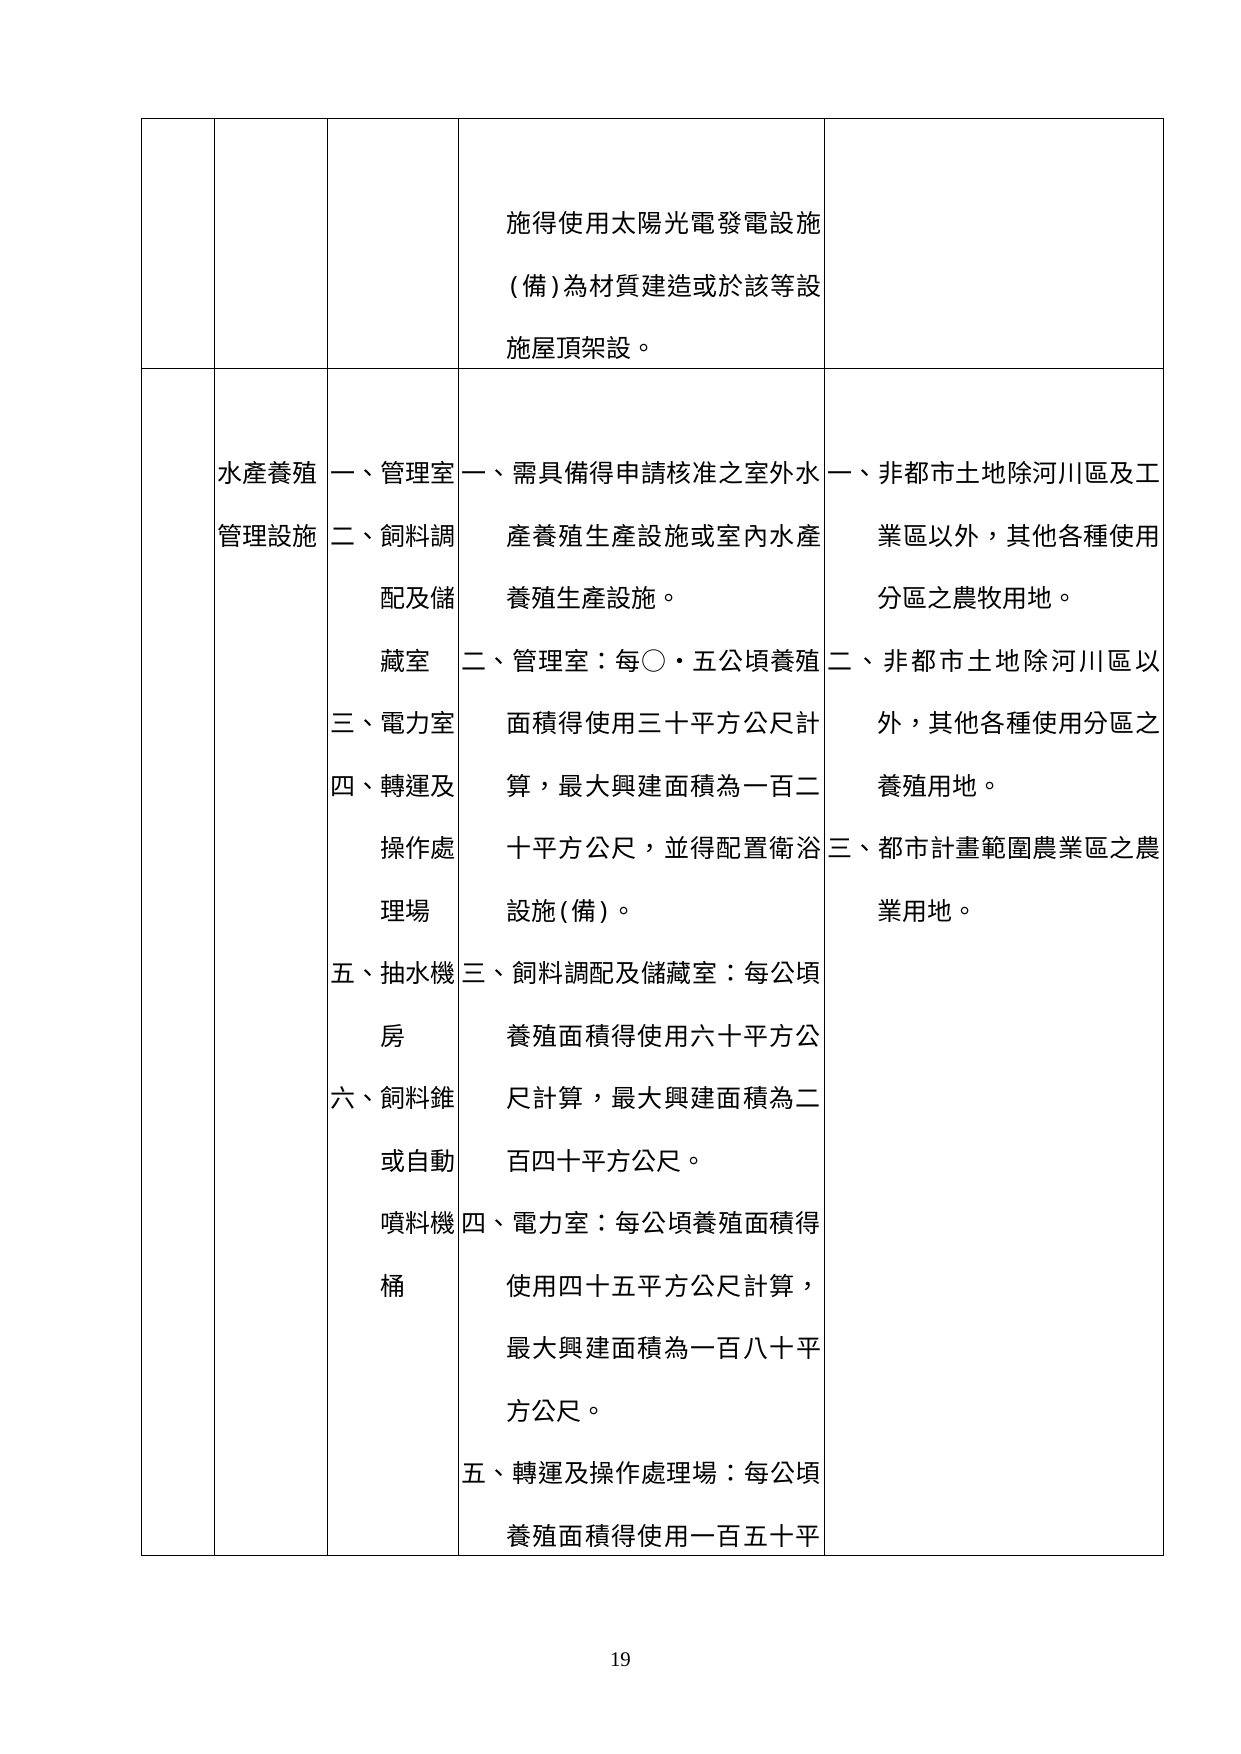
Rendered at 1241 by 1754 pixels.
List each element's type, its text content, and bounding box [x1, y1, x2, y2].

table_cell 一、管理室 二、飼料調配及儲藏室 三、電力室 四、轉運及操作處理場 五、抽水機房 六、飼料錐或自動噴料機桶 [328, 369, 458, 1555]
table_cell 水產養殖管理設施 [215, 369, 327, 1555]
table_cell [142, 369, 214, 1555]
table_cell 一、需具備得申請核准之室外水產養殖生產設施或室內水產養殖生產設施。 二、管理室：每○‧五公頃養殖面積得使用三十平方公尺計算，最大興建面積為一百二十平方公尺，並得配置衛浴設施(備)。 三、飼料調配及儲藏室：每公頃養殖面積得使用六十平方公尺計算，最大興建面積為二百四十平方公尺。 四、電力室：每公頃養殖面積得使用四十五平方公尺計算，最大興建面積為一百八十平方公尺。 五、轉運及操作處理場：每公頃養殖面積得使用一百五十平 [459, 369, 824, 1555]
table_cell [328, 119, 458, 368]
table_cell [825, 119, 1163, 368]
table_cell [215, 119, 327, 368]
table_cell [142, 119, 214, 368]
table_cell 施得使用太陽光電發電設施(備)為材質建造或於該等設施屋頂架設。 [459, 119, 824, 368]
table_cell 一、非都市土地除河川區及工業區以外，其他各種使用分區之農牧用地。 二、非都市土地除河川區以外，其他各種使用分區之養殖用地。 三、都市計畫範圍農業區之農業用地。 [825, 369, 1163, 1555]
